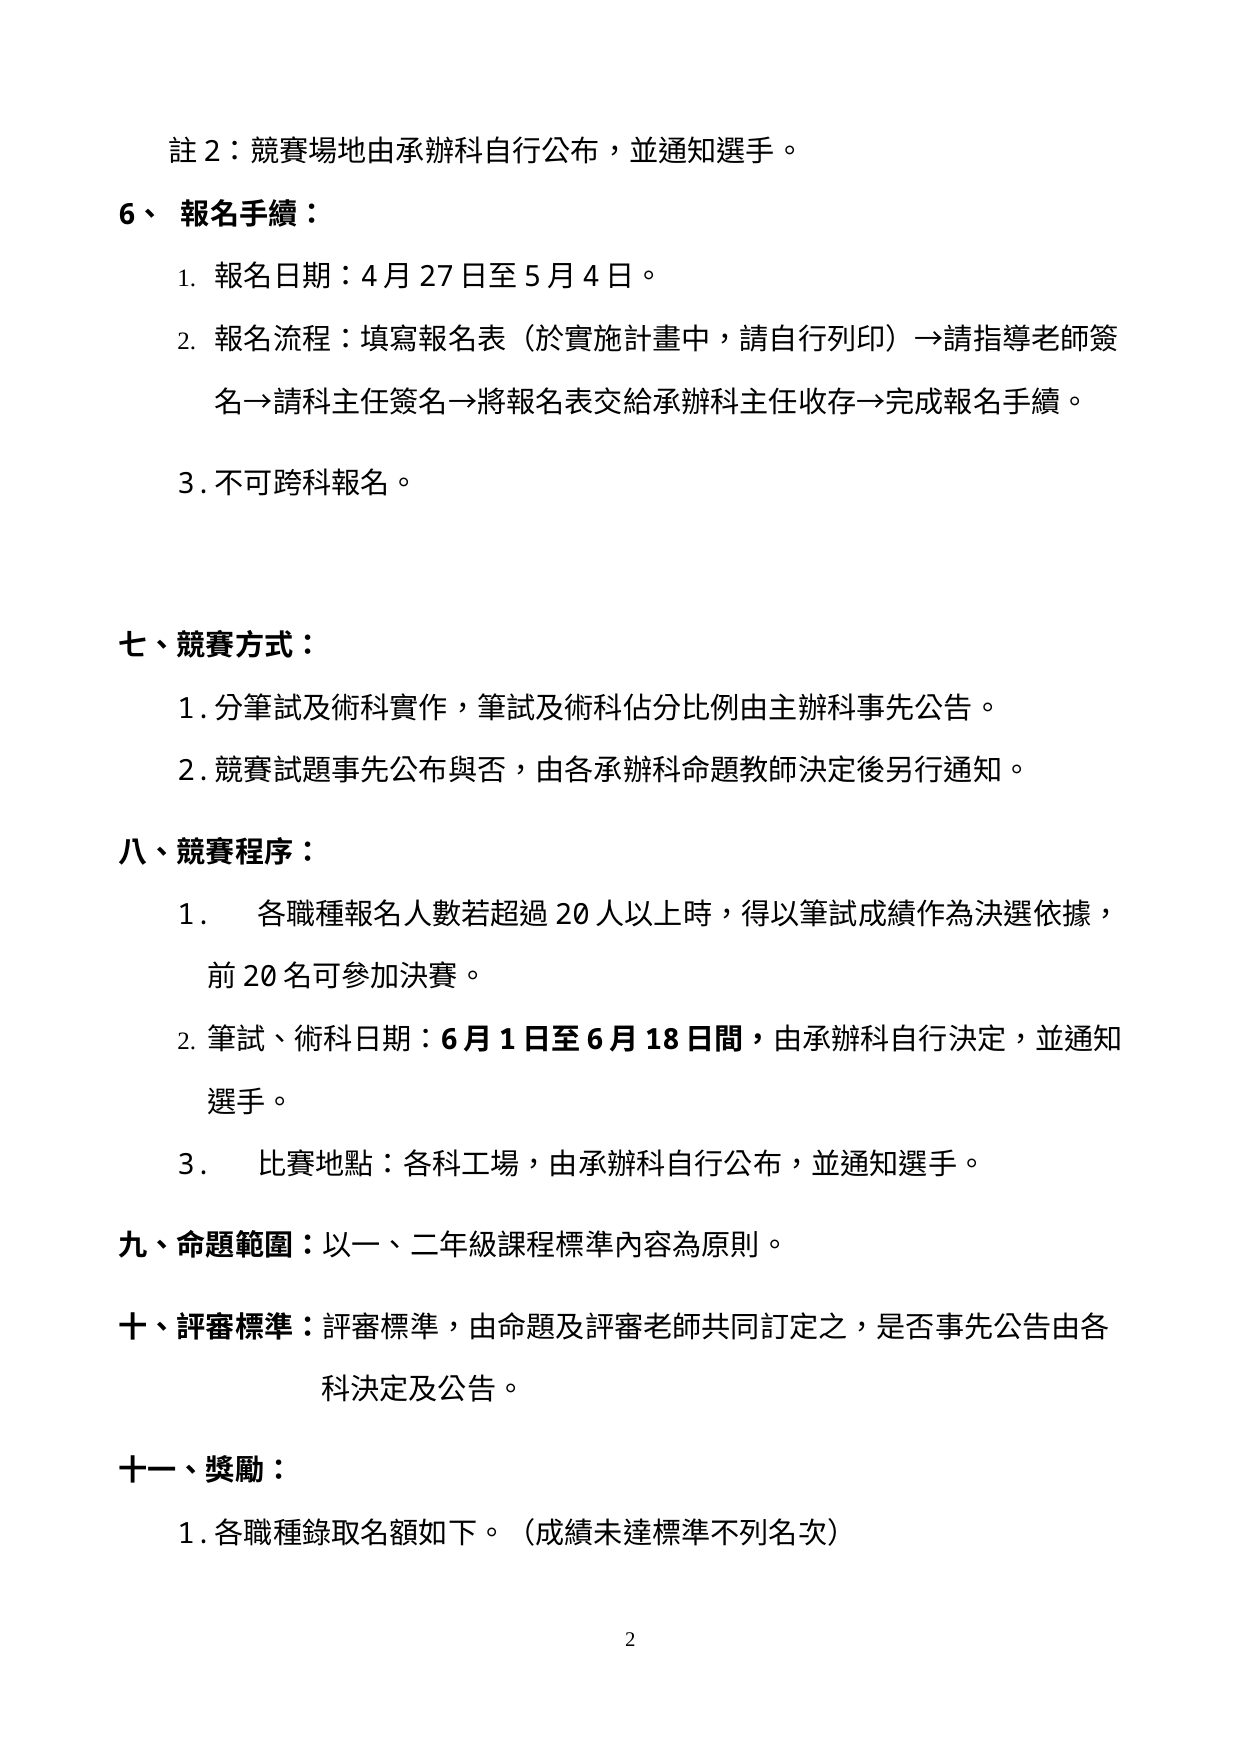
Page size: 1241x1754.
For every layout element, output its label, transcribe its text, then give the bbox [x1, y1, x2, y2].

text 十一、獎勵： [118, 1426, 1134, 1489]
list 報名流程：填寫報名表（於實施計畫中，請自行列印）→請指導老師簽名→請科主任簽名→將報名表交給承辦科主任收存→完成報名手續。 [177, 295, 1134, 420]
list 各職種報名人數若超過20人以上時，得以筆試成績作為決選依據，前20名可參加決賽。 [177, 870, 1134, 995]
list 比賽地點：各科工場，由承辦科自行公布，並通知選手。 [177, 1120, 1134, 1183]
text 七、競賽方式： [118, 601, 1134, 664]
text 八、競賽程序： [118, 808, 1134, 870]
list 競賽試題事先公布與否，由各承辦科命題教師決定後另行通知。 [177, 726, 1134, 789]
list 筆試、術科日期：6月1日至6月18日間，由承辦科自行決定，並通知選手。 [177, 995, 1134, 1120]
text 十、評審標準：評審標準，由命題及評審老師共同訂定之，是否事先公告由各科決定及公告。 [118, 1283, 1134, 1408]
text 九、命題範圍：以一、二年級課程標準內容為原則。 [118, 1201, 1134, 1264]
list 不可跨科報名。 [177, 439, 1134, 501]
list 各職種錄取名額如下。（成績未達標準不列名次） [177, 1489, 1134, 1551]
list 報名手續： [118, 170, 1134, 233]
text 註2：競賽場地由承辦科自行公布，並通知選手。 [168, 108, 1134, 170]
list 分筆試及術科實作，筆試及術科佔分比例由主辦科事先公告。 [177, 664, 1134, 726]
list 報名日期：4月27日至5月4日。 [177, 233, 1134, 295]
